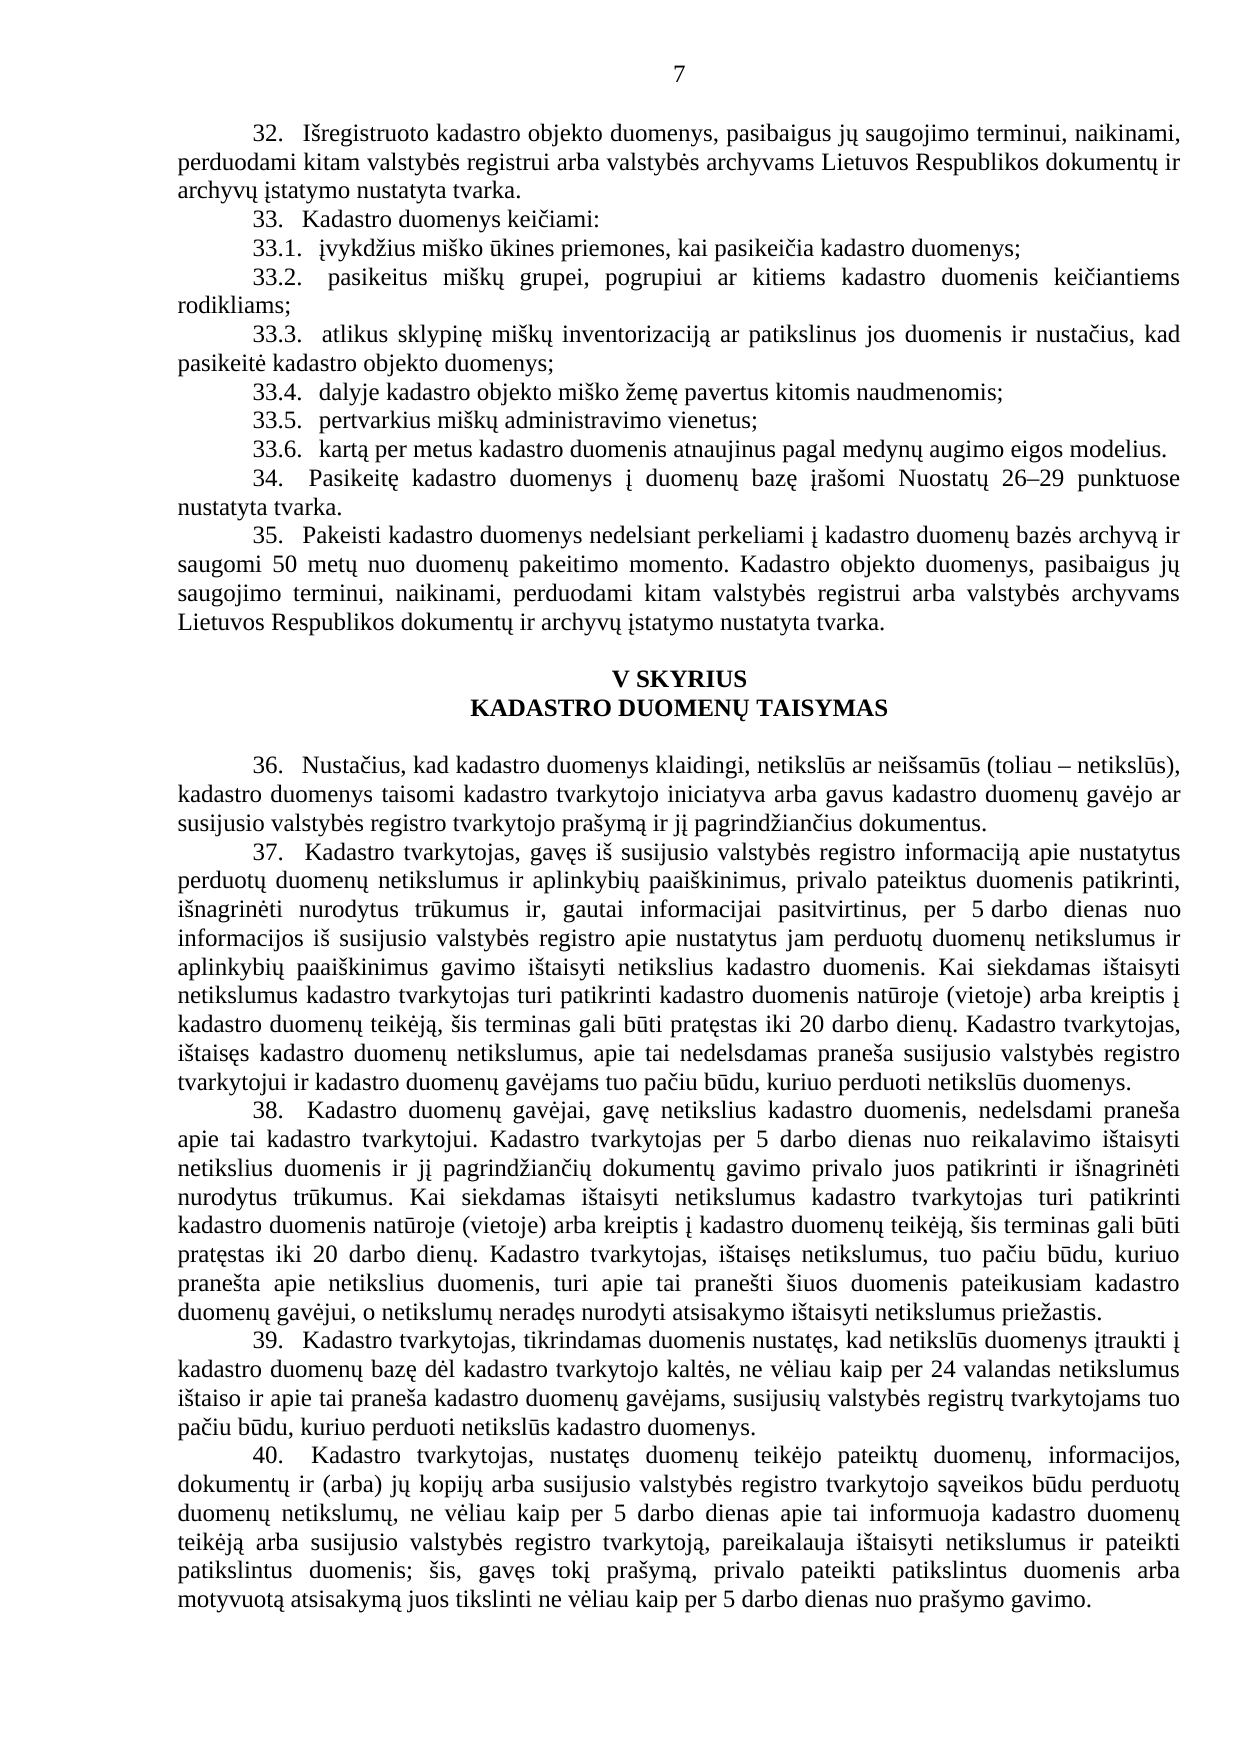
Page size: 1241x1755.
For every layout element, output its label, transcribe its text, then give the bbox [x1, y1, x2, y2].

text 36. Nustačius, kad kadastro duomenys klaidingi, netikslūs ar neišsamūs (toliau – netikslūs), kadastro duomenys taisomi kadastro tvarkytojo iniciatyva arba gavus kadastro duomenų gavėjo ar susijusio valstybės registro tvarkytojo prašymą ir jį pagrindžiančius dokumentus. [177, 751, 1181, 837]
text 32. Išregistruoto kadastro objekto duomenys, pasibaigus jų saugojimo terminui, naikinami, perduodami kitam valstybės registrui arba valstybės archyvams Lietuvos Respublikos dokumentų ir archyvų įstatymo nustatyta tvarka. [177, 118, 1181, 204]
text V SKYRIUS [177, 664, 1181, 693]
text 33.2. pasikeitus miškų grupei, pogrupiui ar kitiems kadastro duomenis keičiantiems rodikliams; [177, 262, 1181, 319]
text 38. Kadastro duomenų gavėjai, gavę netikslius kadastro duomenis, nedelsdami praneša apie tai kadastro tvarkytojui. Kadastro tvarkytojas per 5 darbo dienas nuo reikalavimo ištaisyti netikslius duomenis ir jį pagrindžiančių dokumentų gavimo privalo juos patikrinti ir išnagrinėti nurodytus trūkumus. Kai siekdamas ištaisyti netikslumus kadastro tvarkytojas turi patikrinti kadastro duomenis natūroje (vietoje) arba kreiptis į kadastro duomenų teikėją, šis terminas gali būti pratęstas iki 20 darbo dienų. Kadastro tvarkytojas, ištaisęs netikslumus, tuo pačiu būdu, kuriuo pranešta apie netikslius duomenis, turi apie tai pranešti šiuos duomenis pateikusiam kadastro duomenų gavėjui, o netikslumų neradęs nurodyti atsisakymo ištaisyti netikslumus priežastis. [177, 1096, 1181, 1326]
text KADASTRO DUOMENŲ TAISYMAS [177, 693, 1181, 722]
text 33.6. kartą per metus kadastro duomenis atnaujinus pagal medynų augimo eigos modelius. [177, 434, 1181, 463]
text 37. Kadastro tvarkytojas, gavęs iš susijusio valstybės registro informaciją apie nustatytus perduotų duomenų netikslumus ir aplinkybių paaiškinimus, privalo pateiktus duomenis patikrinti, išnagrinėti nurodytus trūkumus ir, gautai informacijai pasitvirtinus, per 5 darbo dienas nuo informacijos iš susijusio valstybės registro apie nustatytus jam perduotų duomenų netikslumus ir aplinkybių paaiškinimus gavimo ištaisyti netikslius kadastro duomenis. Kai siekdamas ištaisyti netikslumus kadastro tvarkytojas turi patikrinti kadastro duomenis natūroje (vietoje) arba kreiptis į kadastro duomenų teikėją, šis terminas gali būti pratęstas iki 20 darbo dienų. Kadastro tvarkytojas, ištaisęs kadastro duomenų netikslumus, apie tai nedelsdamas praneša susijusio valstybės registro tvarkytojui ir kadastro duomenų gavėjams tuo pačiu būdu, kuriuo perduoti netikslūs duomenys. [177, 837, 1181, 1096]
text 39. Kadastro tvarkytojas, tikrindamas duomenis nustatęs, kad netikslūs duomenys įtraukti į kadastro duomenų bazę dėl kadastro tvarkytojo kaltės, ne vėliau kaip per 24 valandas netikslumus ištaiso ir apie tai praneša kadastro duomenų gavėjams, susijusių valstybės registrų tvarkytojams tuo pačiu būdu, kuriuo perduoti netikslūs kadastro duomenys. [177, 1326, 1181, 1441]
text 33.5. pertvarkius miškų administravimo vienetus; [177, 406, 1181, 434]
text 34. Pasikeitę kadastro duomenys į duomenų bazę įrašomi Nuostatų 26–29 punktuose nustatyta tvarka. [177, 463, 1181, 521]
text 40. Kadastro tvarkytojas, nustatęs duomenų teikėjo pateiktų duomenų, informacijos, dokumentų ir (arba) jų kopijų arba susijusio valstybės registro tvarkytojo sąveikos būdu perduotų duomenų netikslumų, ne vėliau kaip per 5 darbo dienas apie tai informuoja kadastro duomenų teikėją arba susijusio valstybės registro tvarkytoją, pareikalauja ištaisyti netikslumus ir pateikti patikslintus duomenis; šis, gavęs tokį prašymą, privalo pateikti patikslintus duomenis arba motyvuotą atsisakymą juos tikslinti ne vėliau kaip per 5 darbo dienas nuo prašymo gavimo. [177, 1441, 1181, 1613]
text 33.1. įvykdžius miško ūkines priemones, kai pasikeičia kadastro duomenys; [177, 233, 1181, 262]
text 33.3. atlikus sklypinę miškų inventorizaciją ar patikslinus jos duomenis ir nustačius, kad pasikeitė kadastro objekto duomenys; [177, 319, 1181, 377]
text 33.4. dalyje kadastro objekto miško žemę pavertus kitomis naudmenomis; [177, 377, 1181, 406]
text 35. Pakeisti kadastro duomenys nedelsiant perkeliami į kadastro duomenų bazės archyvą ir saugomi 50 metų nuo duomenų pakeitimo momento. Kadastro objekto duomenys, pasibaigus jų saugojimo terminui, naikinami, perduodami kitam valstybės registrui arba valstybės archyvams Lietuvos Respublikos dokumentų ir archyvų įstatymo nustatyta tvarka. [177, 521, 1181, 636]
text 33. Kadastro duomenys keičiami: [177, 204, 1181, 233]
